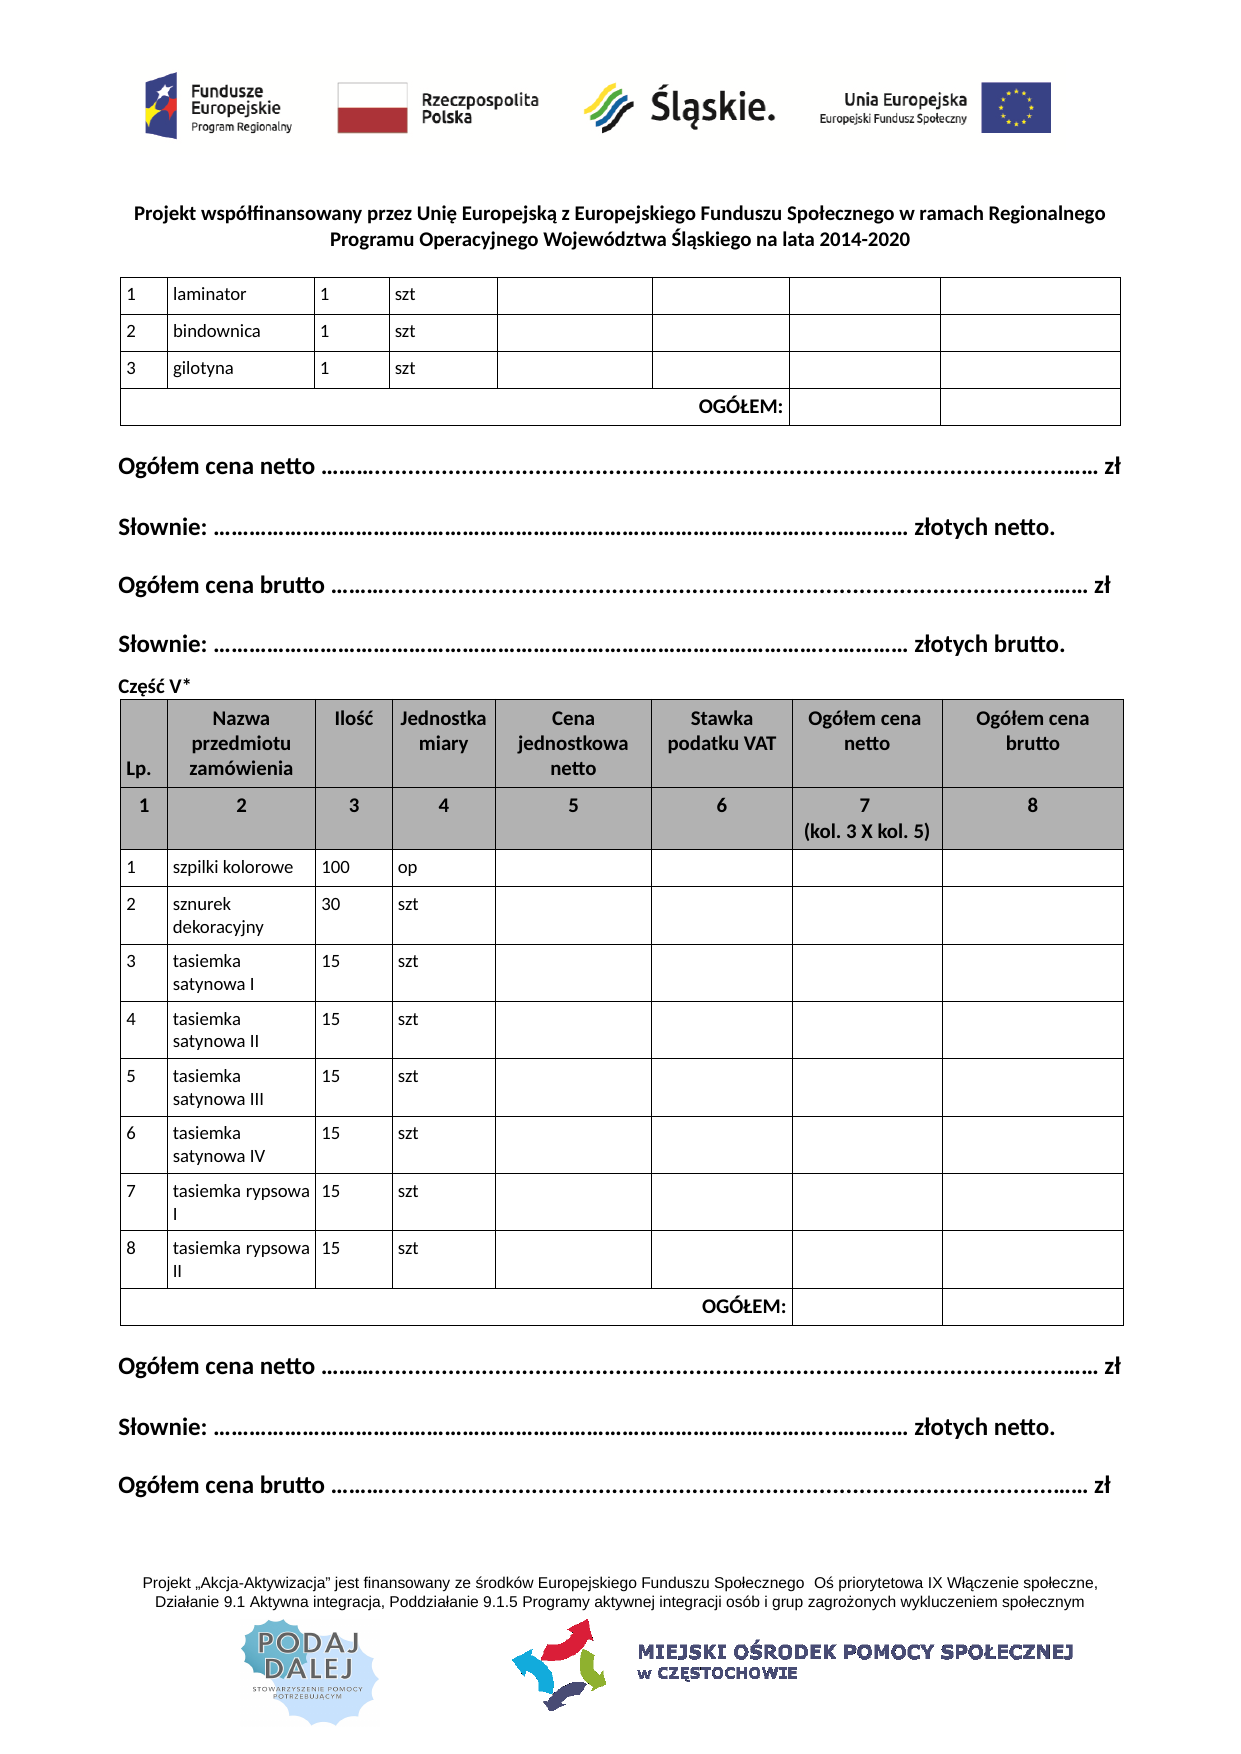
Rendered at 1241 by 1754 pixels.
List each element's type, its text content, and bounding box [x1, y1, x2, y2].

table_cell szt [393, 1231, 495, 1288]
table_cell szpilki kolorowe [168, 850, 315, 886]
text Część V* [118, 673, 1122, 699]
table_cell tasiemka rypsowa II [168, 1231, 315, 1288]
table_cell [498, 315, 652, 351]
table_cell [652, 1174, 792, 1230]
table_cell 7 [121, 1174, 167, 1230]
table_cell [496, 1174, 651, 1230]
table_cell [496, 1059, 651, 1116]
table_cell OGÓŁEM: [121, 1289, 792, 1325]
table_cell szt [393, 1059, 495, 1116]
table_cell laminator [168, 278, 314, 314]
text Ogółem cena brutto ………....................................................................................................…… zł [118, 1469, 1122, 1500]
table_cell szt [393, 1174, 495, 1230]
table_cell [943, 945, 1123, 1001]
table_cell [943, 1289, 1123, 1325]
table_header Ilość [316, 700, 392, 787]
table_cell szt [393, 1002, 495, 1058]
table_header Ogółem cena brutto [943, 700, 1123, 787]
table_cell [943, 1002, 1123, 1058]
table_cell 15 [316, 945, 392, 1001]
table_cell [793, 1117, 942, 1173]
table_cell 15 [316, 1002, 392, 1058]
table_cell 1 [315, 278, 389, 314]
table_cell [941, 389, 1120, 425]
table_cell 4 [393, 788, 495, 849]
table_cell tasiemka rypsowa I [168, 1174, 315, 1230]
table_cell [793, 850, 942, 886]
table_cell tasiemka satynowa III [168, 1059, 315, 1116]
table_cell 1 [315, 315, 389, 351]
table_cell szt [393, 887, 495, 943]
table_cell 15 [316, 1117, 392, 1173]
table_cell [943, 1174, 1123, 1230]
table_cell 2 [168, 788, 315, 849]
table_cell [498, 352, 652, 388]
table_cell 3 [121, 945, 167, 1001]
table_cell 1 [121, 850, 167, 886]
table_cell [793, 887, 942, 943]
table_cell [793, 1174, 942, 1230]
table_cell [793, 1289, 942, 1325]
table_cell [790, 278, 940, 314]
text Ogółem cena netto ……….......................................................................................................…… zł [118, 450, 1122, 481]
table_cell szt [393, 945, 495, 1001]
table_cell 1 [315, 352, 389, 388]
table_header Jednostka miary [393, 700, 495, 787]
table_cell OGÓŁEM: [121, 389, 789, 425]
table_cell [496, 850, 651, 886]
text Ogółem cena netto ……….......................................................................................................…… zł [118, 1350, 1122, 1381]
table_cell [943, 887, 1123, 943]
table_cell 3 [121, 352, 167, 388]
table_cell 1 [121, 788, 167, 849]
table_cell 30 [316, 887, 392, 943]
table_cell 2 [121, 887, 167, 943]
table_cell [496, 887, 651, 943]
text Ogółem cena brutto ………....................................................................................................…… zł [118, 569, 1122, 600]
table_cell 2 [121, 315, 167, 351]
table_cell tasiemka satynowa I [168, 945, 315, 1001]
table_cell [496, 945, 651, 1001]
table_cell [793, 1231, 942, 1288]
table_cell 8 [943, 788, 1123, 849]
table_cell [943, 850, 1123, 886]
table_cell [652, 1117, 792, 1173]
text Słownie: …………………………………………………………………………………………...………… złotych brutto. [118, 628, 1122, 658]
table_cell 6 [121, 1117, 167, 1173]
table_cell [790, 315, 940, 351]
table_cell 6 [652, 788, 792, 849]
table_header Stawka podatku VAT [652, 700, 792, 787]
table_cell [498, 278, 652, 314]
table_cell [652, 1231, 792, 1288]
table_cell [793, 1059, 942, 1116]
table_cell [652, 1002, 792, 1058]
table_cell [941, 315, 1120, 351]
table_cell gilotyna [168, 352, 314, 388]
table_cell [793, 1002, 942, 1058]
table_cell szt [393, 1117, 495, 1173]
text Słownie: …………………………………………………………………………………………...………… złotych netto. [118, 511, 1122, 542]
table_cell [496, 1002, 651, 1058]
table_header Lp. [121, 700, 167, 787]
table_cell szt [390, 278, 497, 314]
table_cell tasiemka satynowa IV [168, 1117, 315, 1173]
table_header Nazwa przedmiotu zamówienia [168, 700, 315, 787]
table_cell [652, 887, 792, 943]
table_cell [790, 352, 940, 388]
table_cell tasiemka satynowa II [168, 1002, 315, 1058]
table_cell 100 [316, 850, 392, 886]
table_cell szt [390, 352, 497, 388]
table_cell 15 [316, 1059, 392, 1116]
table_cell [653, 315, 789, 351]
table_cell [652, 1059, 792, 1116]
table_cell sznurek dekoracyjny [168, 887, 315, 943]
table_cell [653, 278, 789, 314]
table_cell 4 [121, 1002, 167, 1058]
table_cell 3 [316, 788, 392, 849]
table_cell [790, 389, 940, 425]
table_cell [943, 1231, 1123, 1288]
table_cell op [393, 850, 495, 886]
table_cell [496, 1117, 651, 1173]
table_cell [943, 1059, 1123, 1116]
table_cell bindownica [168, 315, 314, 351]
table_cell [943, 1117, 1123, 1173]
table_cell [652, 850, 792, 886]
table_cell 7 (kol. 3 X kol. 5) [793, 788, 942, 849]
table_header Ogółem cena netto [793, 700, 942, 787]
table_cell 8 [121, 1231, 167, 1288]
table_cell [793, 945, 942, 1001]
table_cell 5 [496, 788, 651, 849]
table_cell 15 [316, 1174, 392, 1230]
table_cell szt [390, 315, 497, 351]
table_cell [941, 352, 1120, 388]
table_cell 1 [121, 278, 167, 314]
table_header Cena jednostkowa netto [496, 700, 651, 787]
table_cell 5 [121, 1059, 167, 1116]
table_cell [652, 945, 792, 1001]
table_cell 15 [316, 1231, 392, 1288]
table_cell [496, 1231, 651, 1288]
table_cell [653, 352, 789, 388]
table_cell [941, 278, 1120, 314]
text Słownie: …………………………………………………………………………………………...………… złotych netto. [118, 1411, 1122, 1442]
